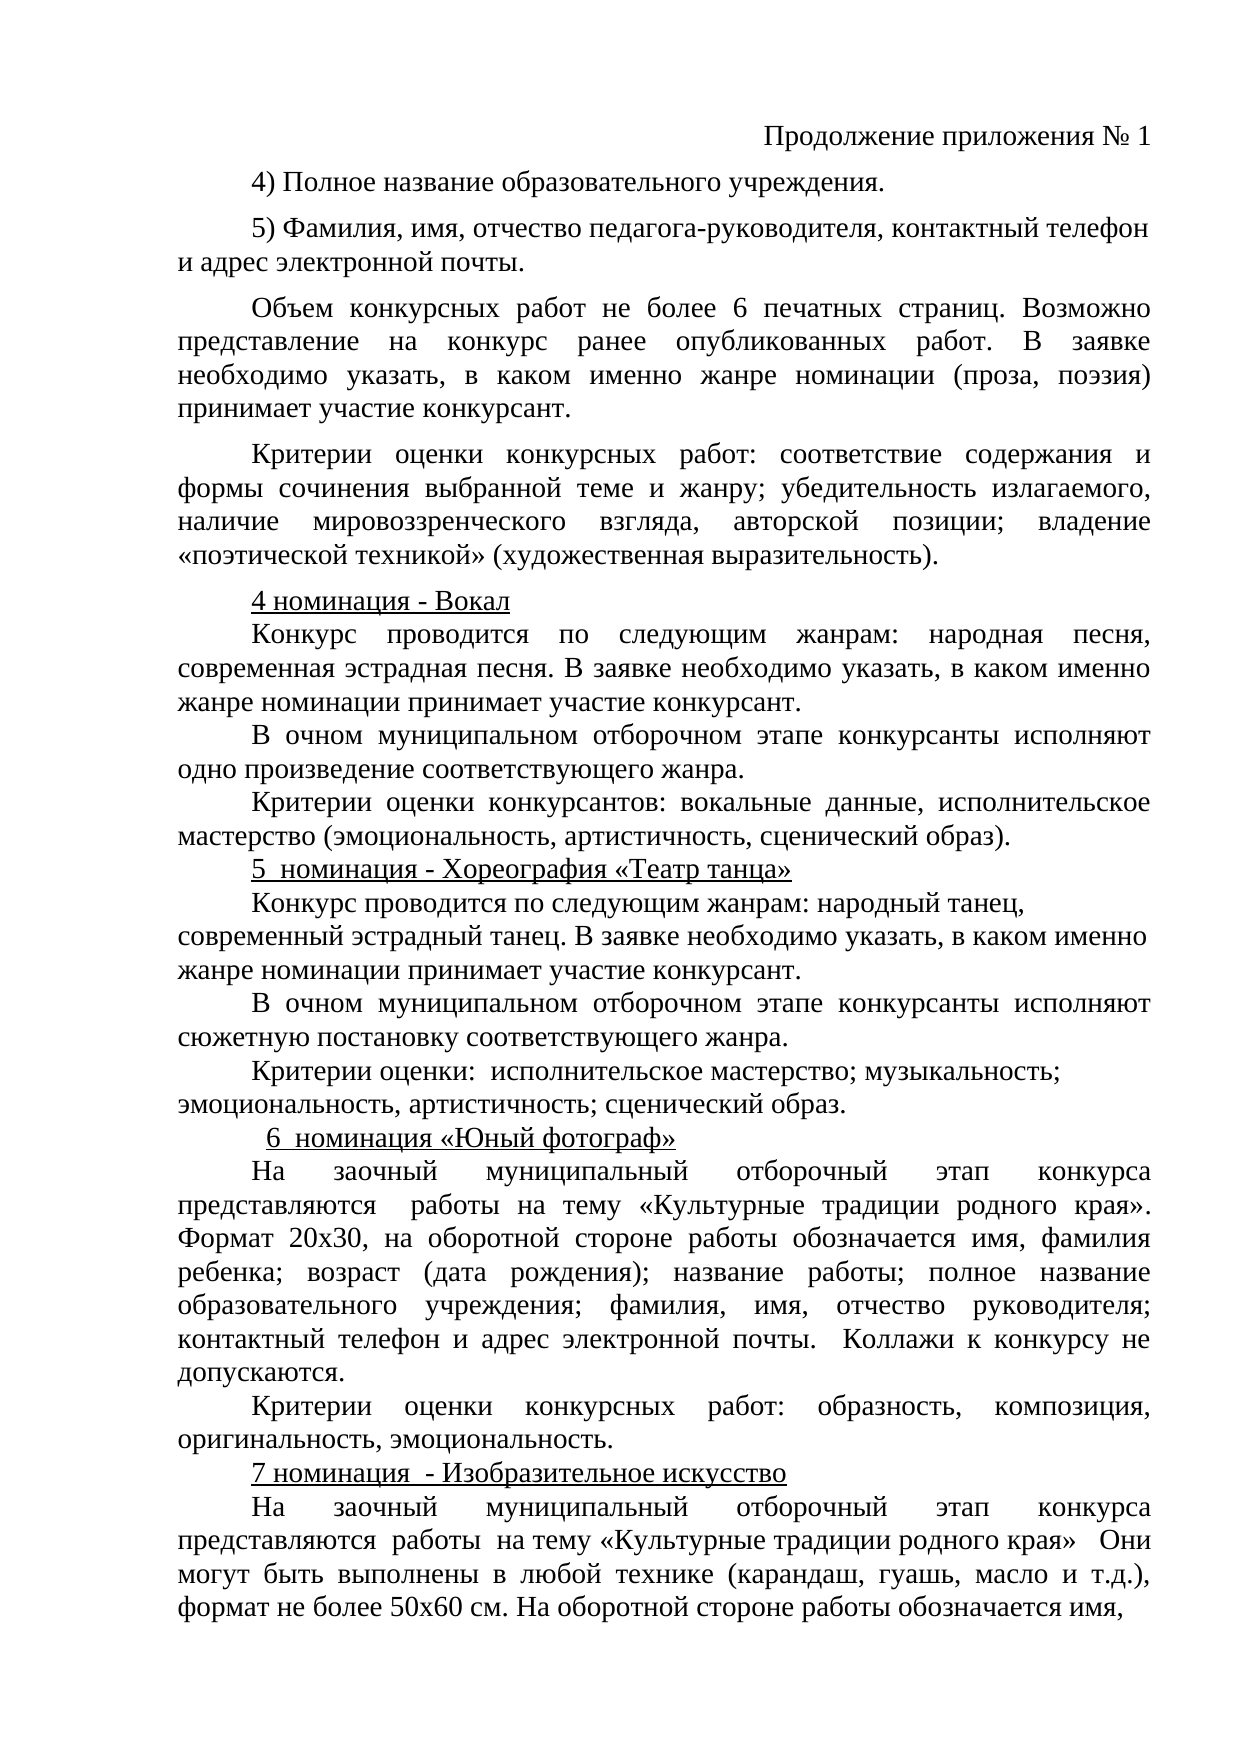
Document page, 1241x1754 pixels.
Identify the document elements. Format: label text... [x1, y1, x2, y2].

text Объем конкурсных работ не более 6 печатных страниц. Возможно представление на конкурс ранее опубликованных работ. В заявке необходимо указать, в каком именно жанре номинации (проза, поэзия) принимает участие конкурсант. [177, 290, 1152, 424]
text 4) Полное название образовательного учреждения. [177, 164, 1152, 198]
text Критерии оценки: исполнительское мастерство; музыкальность; эмоциональность, артистичность; сценический образ. [177, 1053, 1152, 1120]
text 7 номинация - Изобразительное искусство [177, 1455, 1152, 1489]
text 5 номинация - Хореография «Театр танца» [177, 851, 1152, 885]
text Продолжение приложения № 1 [177, 118, 1152, 152]
text 6 номинация «Юный фотограф» [177, 1120, 1152, 1153]
text На заочный муниципальный отборочный этап конкурса представляются работы на тему «Культурные традиции родного края». Формат 20х30, на оборотной стороне работы обозначается имя, фамилия ребенка; возраст (дата рождения); название работы; полное название образовательного учреждения; фамилия, имя, отчество руководителя; контактный телефон и адрес электронной почты. Коллажи к конкурсу не допускаются. [177, 1153, 1152, 1388]
text В очном муниципальном отборочном этапе конкурсанты исполняют одно произведение соответствующего жанра. [177, 717, 1152, 784]
text 4 номинация - Вокал [177, 583, 1152, 617]
text Конкурс проводится по следующим жанрам: народный танец, современный эстрадный танец. В заявке необходимо указать, в каком именно жанре номинации принимает участие конкурсант. [177, 885, 1152, 986]
text 5) Фамилия, имя, отчество педагога-руководителя, контактный телефон и адрес электронной почты. [177, 210, 1152, 277]
text На заочный муниципальный отборочный этап конкурса представляются работы на тему «Культурные традиции родного края» Они могут быть выполнены в любой технике (карандаш, гуашь, масло и т.д.), формат не более 50х60 см. На оборотной стороне работы обозначается имя, [177, 1489, 1152, 1623]
text В очном муниципальном отборочном этапе конкурсанты исполняют сюжетную постановку соответствующего жанра. [177, 986, 1152, 1053]
text Конкурс проводится по следующим жанрам: народная песня, современная эстрадная песня. В заявке необходимо указать, в каком именно жанре номинации принимает участие конкурсант. [177, 617, 1152, 717]
text Критерии оценки конкурсных работ: соответствие содержания и формы сочинения выбранной теме и жанру; убедительность излагаемого, наличие мировоззренческого взгляда, авторской позиции; владение «поэтической техникой» (художественная выразительность). [177, 436, 1152, 571]
text Критерии оценки конкурсантов: вокальные данные, исполнительское мастерство (эмоциональность, артистичность, сценический образ). [177, 784, 1152, 851]
text Критерии оценки конкурсных работ: образность, композиция, оригинальность, эмоциональность. [177, 1388, 1152, 1455]
